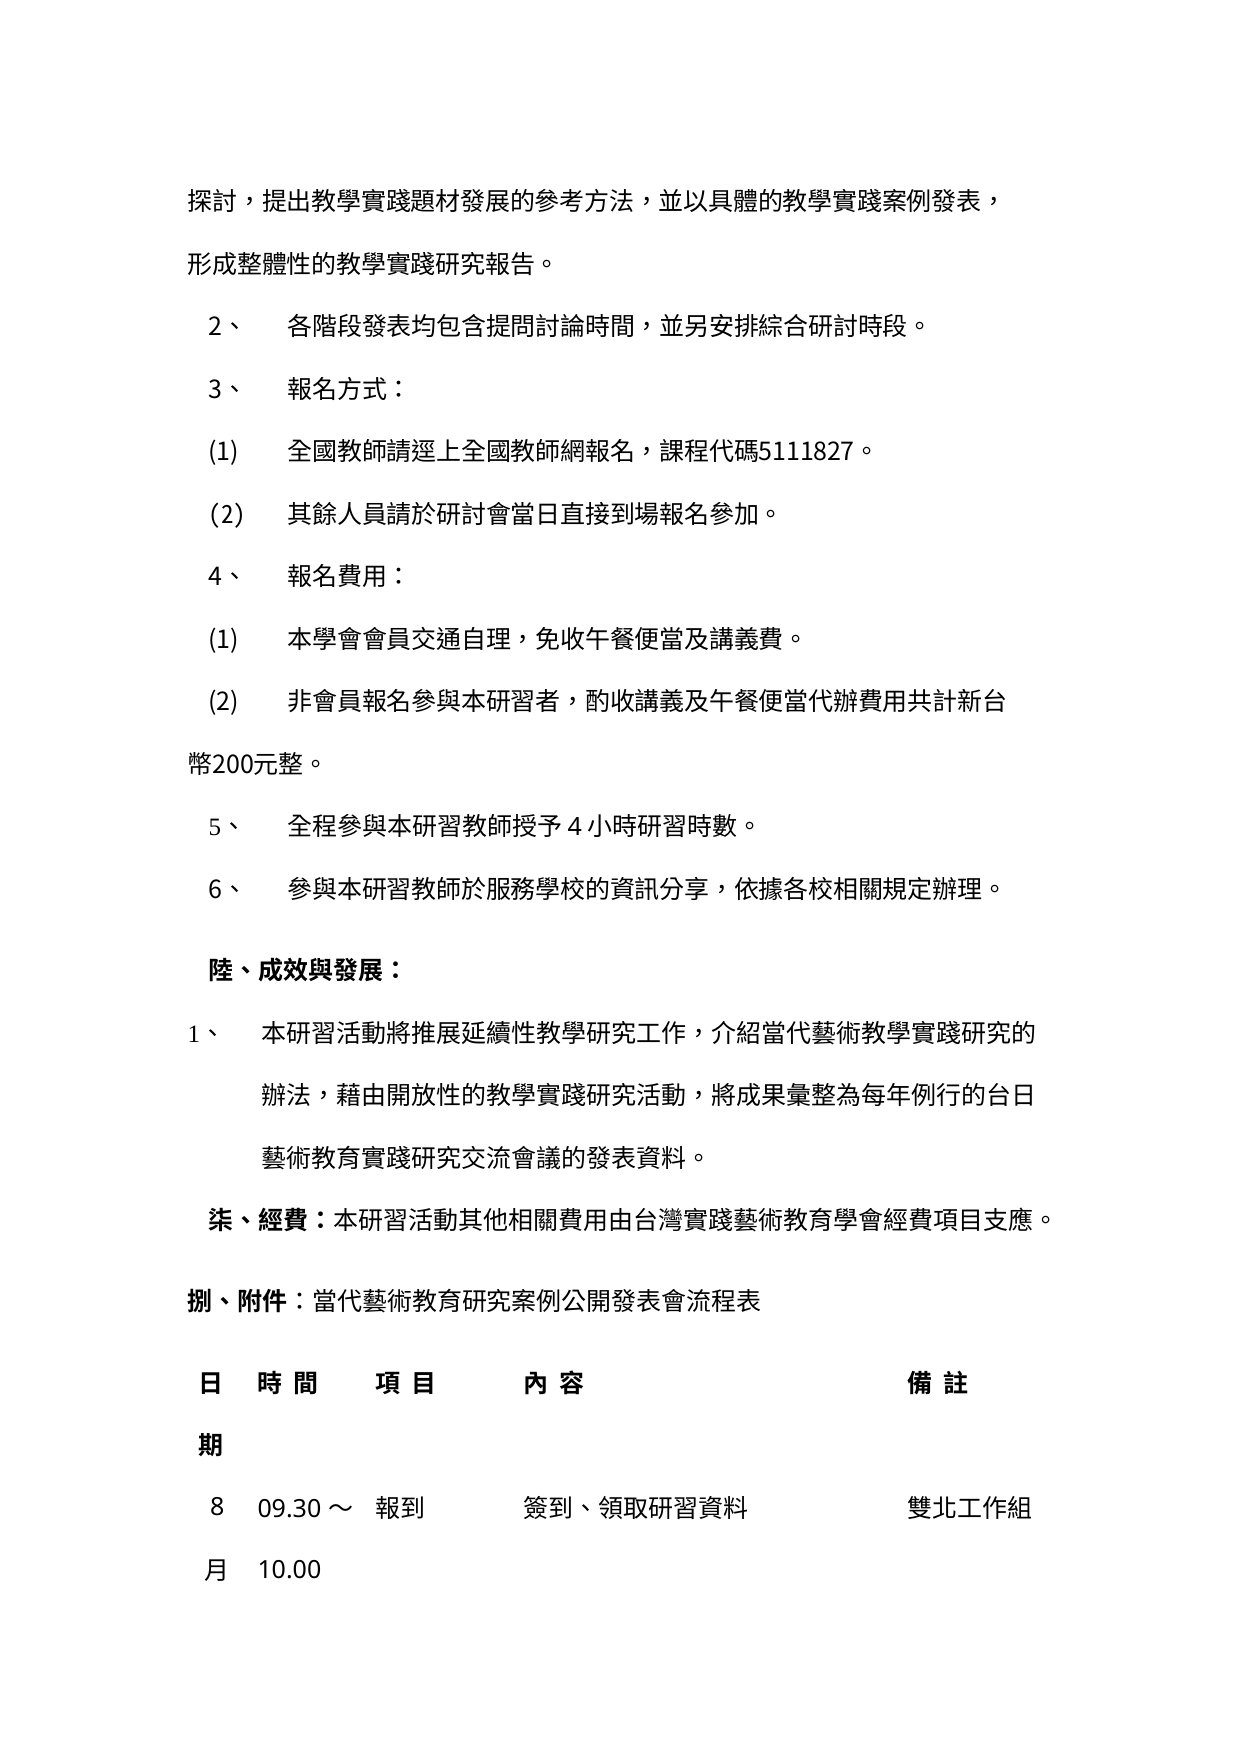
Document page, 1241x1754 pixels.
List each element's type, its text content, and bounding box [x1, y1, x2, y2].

table_header 備 註 [896, 1340, 1073, 1464]
list 各階段發表均包含提問討論時間，並另安排綜合研討時段。 [187, 283, 1020, 346]
table_header 內 容 [512, 1340, 896, 1464]
table_header 報到 [364, 1465, 512, 1589]
table_header 項 目 [364, 1340, 512, 1464]
subtitle 柒、經費：本研習活動其他相關費用由台灣實踐藝術教育學會經費項目支應。 [187, 1177, 1053, 1239]
list 參與本研習教師於服務學校的資訊分享，依據各校相關規定辦理。 [187, 846, 1020, 908]
table_header 簽到、領取研習資料 [512, 1465, 896, 1589]
text 捌、附件：當代藝術教育研究案例公開發表會流程表 [187, 1258, 1053, 1321]
list 其餘人員請於研討會當日直接到場報名參加。 [187, 471, 1020, 533]
table_header 09.30～10.00 [246, 1465, 364, 1589]
list 全國教師請逕上全國教師網報名，課程代碼5111827。 [187, 408, 1020, 471]
table_header 時 間 [246, 1340, 364, 1464]
list 本學會會員交通自理，免收午餐便當及講義費。 [187, 596, 1020, 658]
list 探討，提出教學實踐題材發展的參考方法，並以具體的教學實踐案例發表，形成整體性的教學實踐研究報告。 [187, 158, 1020, 283]
list 本研習活動將推展延續性教學研究工作，介紹當代藝術教學實踐研究的辦法，藉由開放性的教學實踐研究活動，將成果彙整為每年例行的台日藝術教育實踐研究交流會議的發表資料。 [187, 989, 1059, 1177]
list 全程參與本研習教師授予4小時研習時數。 [187, 783, 1059, 846]
table_header 雙北工作組 [896, 1465, 1073, 1589]
list 報名方式： [187, 346, 1020, 408]
table_header 日期 [188, 1340, 246, 1464]
table_header 8月 [188, 1465, 246, 1589]
list 非會員報名參與本研習者，酌收講義及午餐便當代辦費用共計新台幣200元整。 [187, 658, 1020, 783]
subtitle 陸、成效與發展： [187, 927, 1053, 989]
list 報名費用： [187, 533, 1020, 596]
